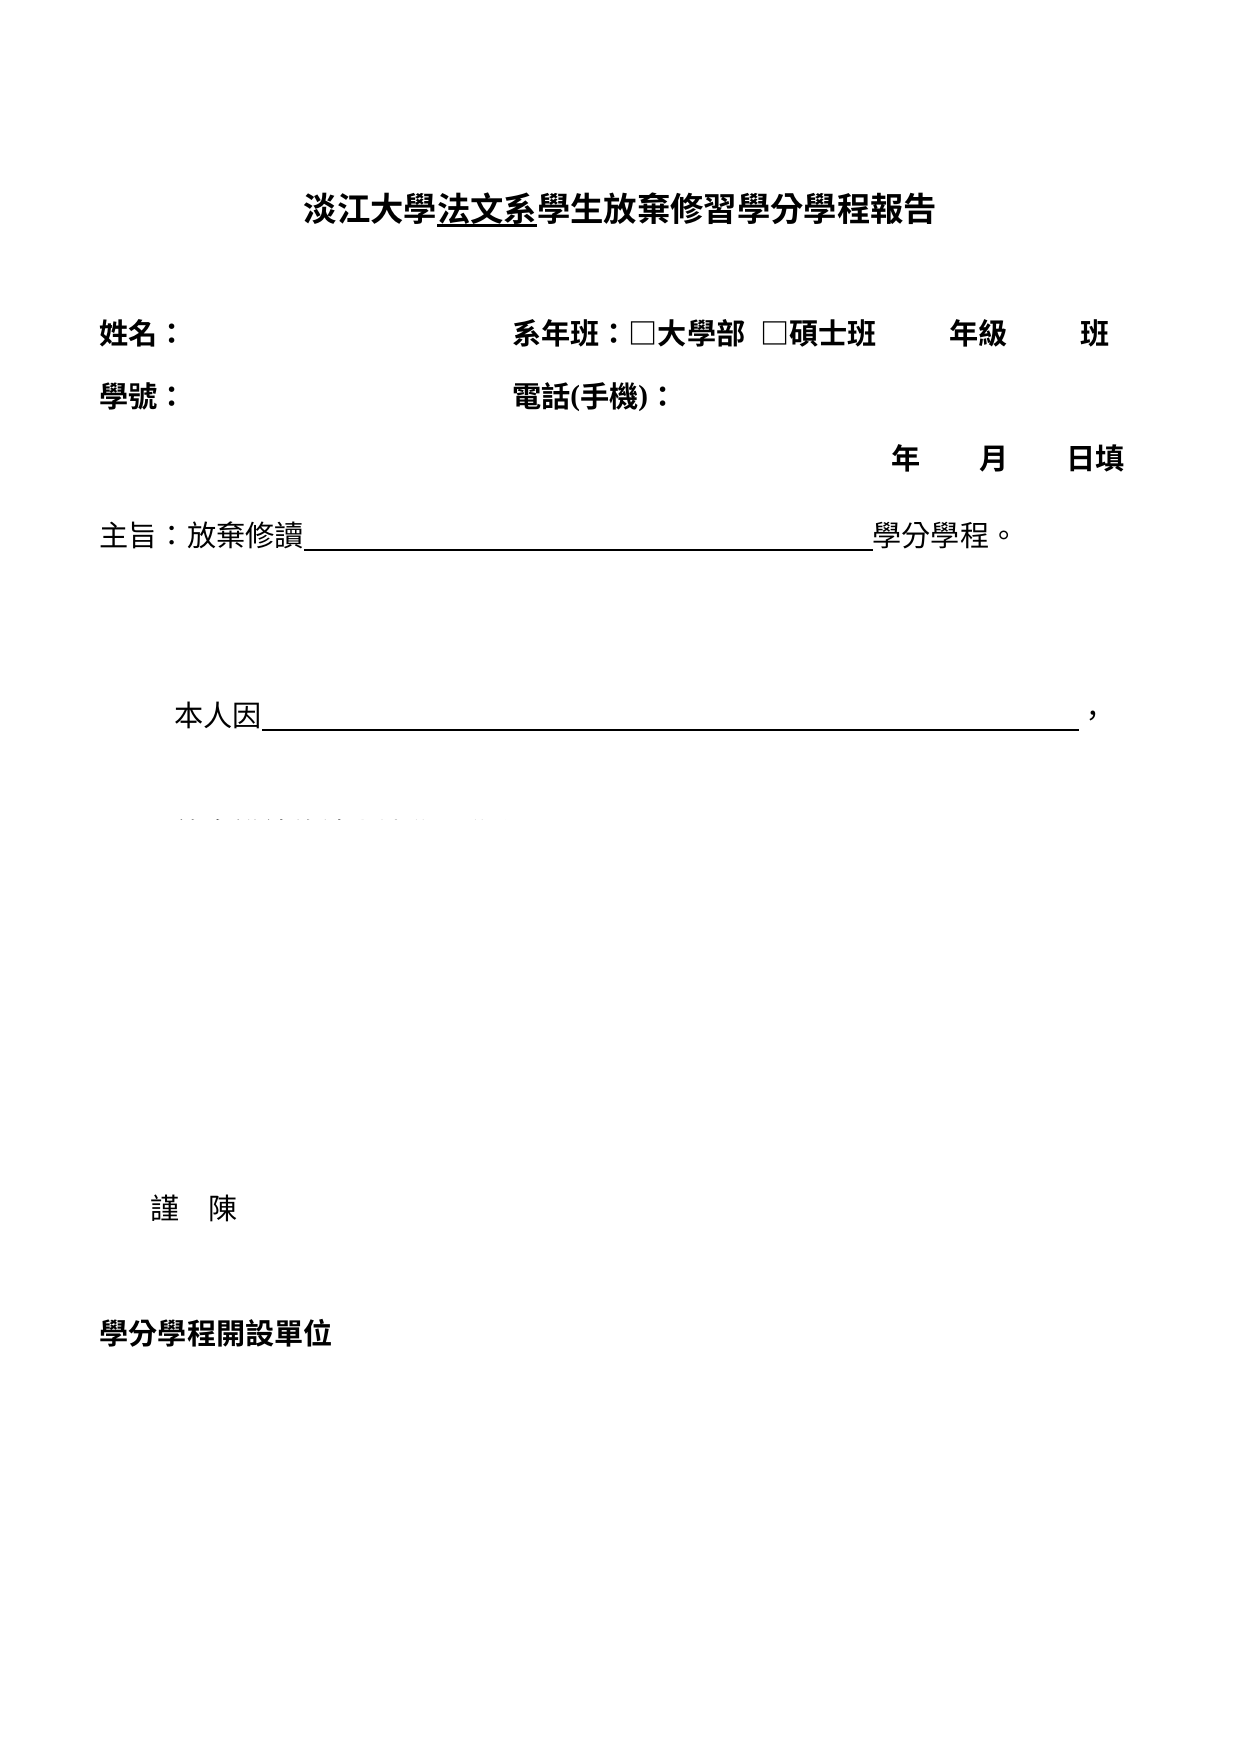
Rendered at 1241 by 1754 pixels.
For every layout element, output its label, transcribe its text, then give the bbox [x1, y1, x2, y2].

table_cell 學號： [96, 353, 509, 415]
table_cell [96, 820, 1128, 879]
table_header 系年班：□大學部 □碩士班 年級 班 [509, 290, 1128, 353]
table_cell 電話(手機)： [509, 353, 1128, 415]
table_cell 學生簽名： [96, 997, 1128, 1056]
table_header 姓名： [96, 290, 509, 353]
table_cell 年 月 日填 [509, 415, 1128, 478]
text 謹 陳 [150, 1165, 1053, 1228]
table_cell [96, 938, 1128, 997]
table_cell [96, 1056, 1128, 1115]
table_cell 放棄繼續修讀上述學分學程。 [96, 731, 1128, 820]
table_cell 說明： [96, 568, 1128, 627]
text 淡江大學法文系學生放棄修習學分學程報告 [187, 165, 1053, 228]
table_header 學分學程開設單位 [96, 1290, 1128, 1382]
table_cell [96, 415, 509, 478]
table_cell 主旨：放棄修讀 學分學程。 [96, 478, 1128, 568]
table_cell [96, 879, 1128, 938]
table_cell 本人因 ， [96, 627, 1128, 731]
